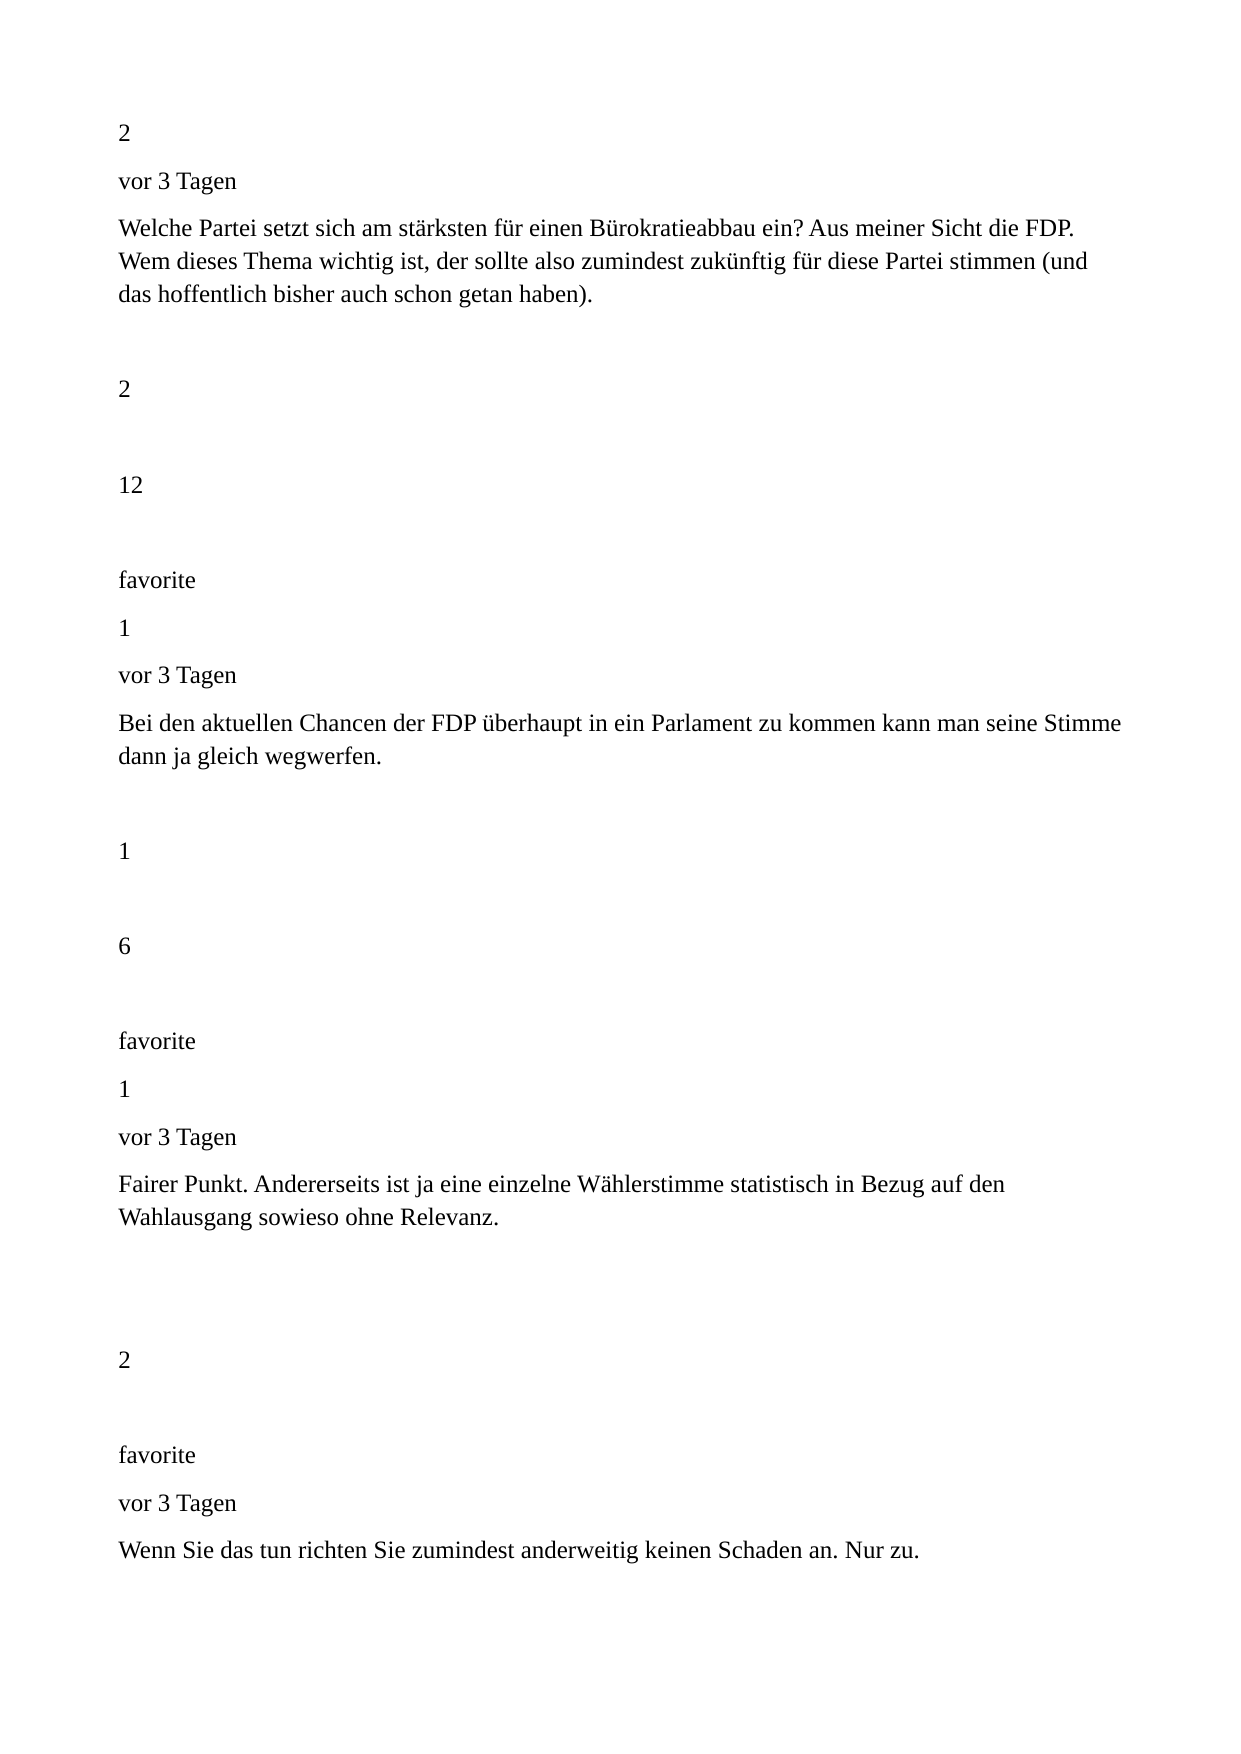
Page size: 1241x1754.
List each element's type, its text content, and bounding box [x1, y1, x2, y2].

text favorite [118, 1440, 1122, 1469]
text 1 [118, 836, 1122, 865]
text Bei den aktuellen Chancen der FDP überhaupt in ein Parlament zu kommen kann man seine Stimme dann ja gleich wegwerfen. [118, 708, 1122, 769]
text vor 3 Tagen [118, 660, 1122, 689]
text 1 [118, 613, 1122, 641]
text 1 [118, 1074, 1122, 1103]
text 6 [118, 931, 1122, 960]
text 2 [118, 118, 1122, 147]
text 12 [118, 470, 1122, 498]
text vor 3 Tagen [118, 166, 1122, 194]
text Welche Partei setzt sich am stärksten für einen Bürokratieabbau ein? Aus meiner Sicht die FDP. Wem dieses Thema wichtig ist, der sollte also zumindest zukünftig für diese Partei stimmen (und das hoffentlich bisher auch schon getan haben). [118, 213, 1122, 308]
text vor 3 Tagen [118, 1488, 1122, 1517]
text Wenn Sie das tun richten Sie zumindest anderweitig keinen Schaden an. Nur zu. [118, 1536, 1122, 1564]
text 2 [118, 374, 1122, 403]
text 2 [118, 1345, 1122, 1374]
text Fairer Punkt. Andererseits ist ja eine einzelne Wählerstimme statistisch in Bezug auf den Wahlausgang sowieso ohne Relevanz. [118, 1169, 1122, 1231]
text favorite [118, 1026, 1122, 1055]
text favorite [118, 565, 1122, 594]
text vor 3 Tagen [118, 1122, 1122, 1150]
